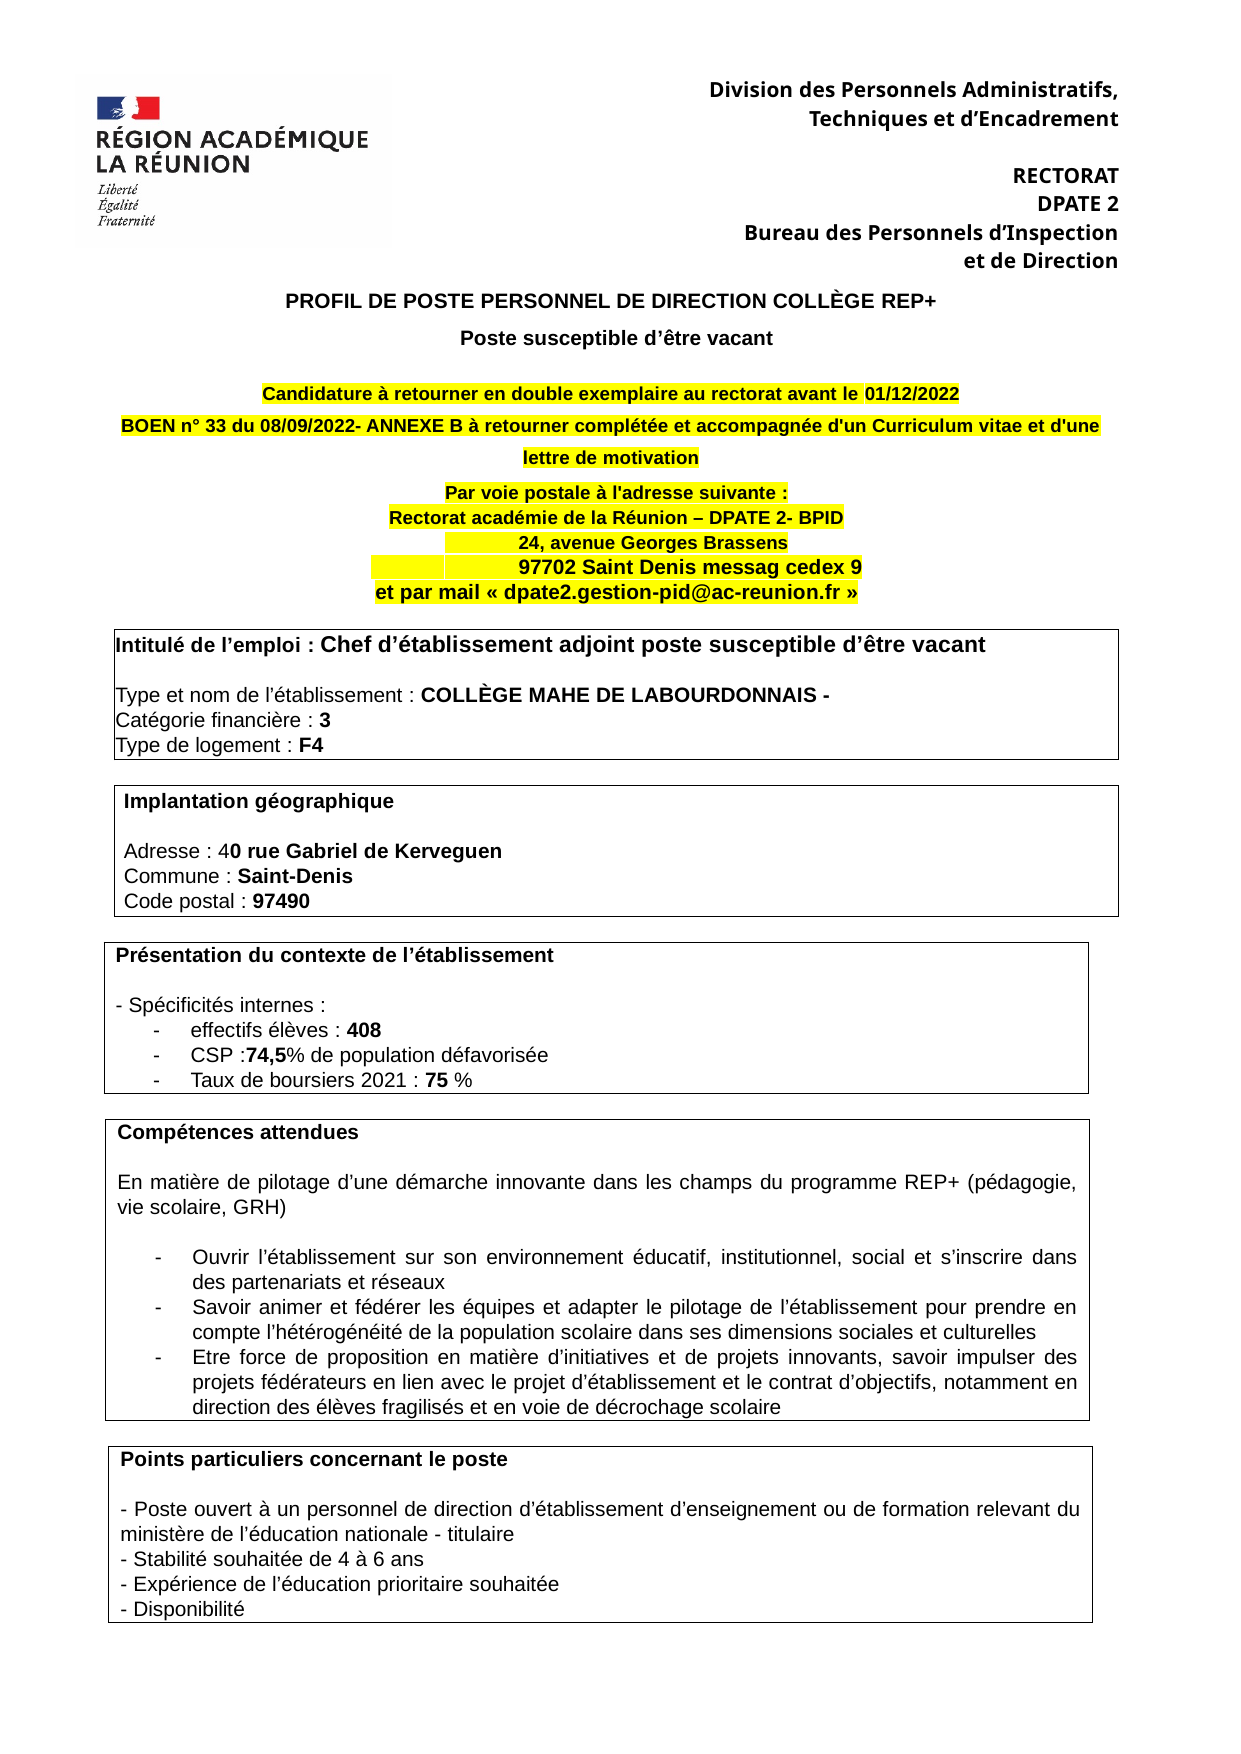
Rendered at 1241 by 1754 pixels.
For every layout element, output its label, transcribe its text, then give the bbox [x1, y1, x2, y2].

text Type de logement : F4 [115, 729, 1118, 759]
text Commune : Saint-Denis [115, 860, 1118, 885]
picture [74, 74, 393, 248]
text Implantation géographique [115, 786, 1118, 813]
text BOEN n° 33 du 08/09/2022- ANNEXE B à retourner complétée et accompagnée d'un Curriculum vitae et d'une lettre de motivation [117, 415, 1104, 468]
text 24, avenue Georges Brassens [114, 529, 1119, 554]
text Catégorie financière : 3 [115, 704, 1118, 729]
text RECTORAT [393, 161, 1119, 189]
text Intitulé de l’emploi : Chef d’établissement adjoint poste susceptible d’être vacant [115, 630, 1118, 657]
text Bureau des Personnels d’Inspection [393, 218, 1119, 246]
text Candidature à retourner en double exemplaire au rectorat avant le 01/12/2022 [117, 382, 1104, 404]
table_header Compétences attendues En matière de pilotage d’une démarche innovante dans les champs du programme REP+ (pédagogie, vie scolaire, GRH) Ouvrir l’établissement sur son environnement éducatif, institutionnel, social et s’inscrire dans des partenariats et réseaux Savoir animer et fédérer les équipes et adapter le pilotage de l’établissement pour prendre en compte l’hétérogénéité de la population scolaire dans ses dimensions sociales et culturelles Etre force de proposition en matière d’initiatives et de projets innovants, savoir impulser des projets fédérateurs en lien avec le projet d’établissement et le contrat d’objectifs, notamment en direction des élèves fragilisés et en voie de décrochage scolaire [106, 1120, 1089, 1420]
text 97702 Saint Denis messag cedex 9 [114, 554, 1119, 579]
text Poste susceptible d’être vacant [114, 325, 1119, 350]
text Division des Personnels Administratifs, [393, 75, 1119, 103]
text PROFIL DE POSTE PERSONNEL DE DIRECTION COLLÈGE REP+ [117, 289, 1104, 313]
text Type et nom de l’établissement : COLLÈGE MAHE DE LABOURDONNAIS - [115, 679, 1118, 704]
text Techniques et d’Encadrement [393, 103, 1119, 132]
text Rectorat académie de la Réunion – DPATE 2- BPID [114, 504, 1119, 529]
text Adresse : 40 rue Gabriel de Kerveguen [115, 835, 1118, 860]
text et de Direction [120, 246, 1119, 275]
table_header Points particuliers concernant le poste - Poste ouvert à un personnel de direction d’établissement d’enseignement ou de formation relevant du ministère de l’éducation nationale - titulaire - Stabilité souhaitée de 4 à 6 ans - Expérience de l’éducation prioritaire souhaitée - Disponibilité [109, 1447, 1092, 1622]
table_header Présentation du contexte de l’établissement - Spécificités internes : effectifs élèves : 408 CSP :74,5% de population défavorisée Taux de boursiers 2021 : 75 % [105, 943, 1088, 1093]
text Par voie postale à l'adresse suivante : [114, 479, 1119, 504]
text DPATE 2 [393, 189, 1119, 218]
text Code postal : 97490 [115, 885, 1118, 916]
text et par mail « dpate2.gestion-pid@ac-reunion.fr » [114, 579, 1119, 604]
